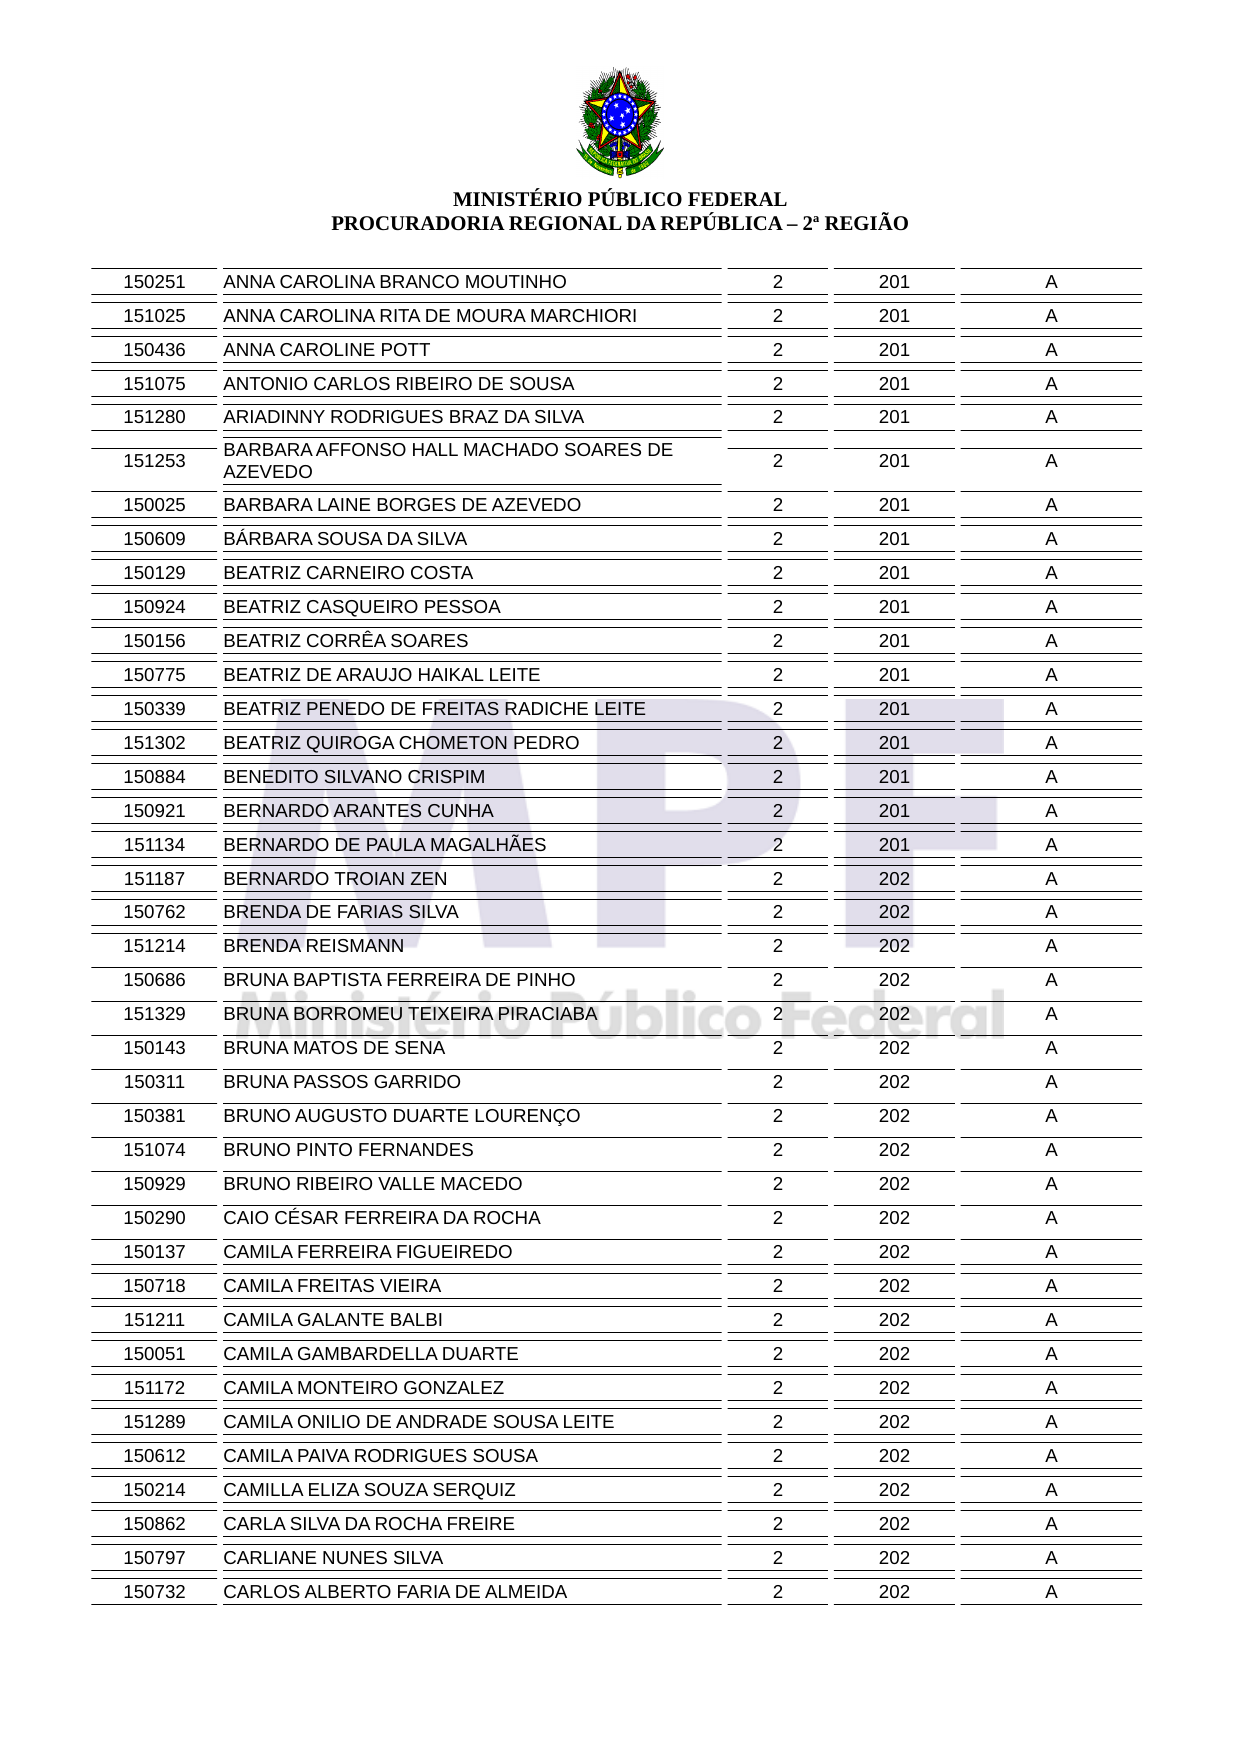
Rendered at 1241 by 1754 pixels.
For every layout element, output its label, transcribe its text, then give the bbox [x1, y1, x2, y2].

table_cell 150129 [89, 556, 220, 589]
table_cell BEATRIZ CORRÊA SOARES [220, 624, 725, 657]
table_cell A [958, 1201, 1145, 1235]
table_cell 2 [725, 861, 831, 895]
table_cell 2 [725, 1371, 831, 1404]
table_cell 202 [831, 1405, 958, 1438]
table_cell 150775 [89, 658, 220, 691]
table_cell [1145, 1303, 1152, 1337]
table_cell 151289 [89, 1405, 220, 1438]
table_cell 150051 [89, 1337, 220, 1371]
table_cell BERNARDO DE PAULA MAGALHÃES [220, 827, 725, 861]
table_cell 2 [725, 1337, 831, 1371]
table_cell 201 [831, 725, 958, 759]
table_cell 202 [831, 1506, 958, 1540]
table_cell [1145, 1473, 1152, 1506]
table_cell 2 [725, 1405, 831, 1438]
table_cell A [958, 1031, 1145, 1065]
table_cell 2 [725, 1439, 831, 1472]
table_cell A [958, 522, 1145, 556]
table_cell A [958, 1439, 1145, 1472]
table_cell BERNARDO TROIAN ZEN [220, 861, 725, 895]
table_cell [1145, 1371, 1152, 1404]
table_cell BRUNA BORROMEU TEIXEIRA PIRACIABA [220, 997, 725, 1031]
table_cell 2 [725, 434, 831, 488]
table_cell BRUNO PINTO FERNANDES [220, 1133, 725, 1167]
table_cell 2 [725, 1235, 831, 1269]
table_cell 201 [831, 400, 958, 434]
table_cell [1145, 861, 1152, 895]
table_cell A [958, 1269, 1145, 1303]
table_cell 201 [831, 522, 958, 556]
table_cell 2 [725, 1506, 831, 1540]
table_cell [1145, 1439, 1152, 1472]
table_cell BEATRIZ CARNEIRO COSTA [220, 556, 725, 589]
table_cell 201 [831, 366, 958, 400]
table_cell 151280 [89, 400, 220, 434]
table_cell CAMILA FERREIRA FIGUEIREDO [220, 1235, 725, 1269]
table_cell [1145, 1235, 1152, 1269]
table_cell ANNA CAROLINA RITA DE MOURA MARCHIORI [220, 298, 725, 332]
table_cell 150436 [89, 332, 220, 366]
table_cell 2 [725, 298, 831, 332]
table_cell 150762 [89, 895, 220, 929]
table_cell [1145, 590, 1152, 623]
table_cell A [958, 895, 1145, 929]
table_cell 151187 [89, 861, 220, 895]
table_cell 2 [725, 691, 831, 725]
table_cell 2 [725, 1574, 831, 1608]
table_cell BRUNO AUGUSTO DUARTE LOURENÇO [220, 1099, 725, 1133]
table_cell CAMILA PAIVA RODRIGUES SOUSA [220, 1439, 725, 1472]
table_cell 202 [831, 1574, 958, 1608]
table_cell A [958, 1303, 1145, 1337]
table_cell 2 [725, 759, 831, 793]
table_cell 2 [725, 1065, 831, 1099]
table_cell CAMILLA ELIZA SOUZA SERQUIZ [220, 1473, 725, 1506]
table_cell 202 [831, 1439, 958, 1472]
table_cell 150137 [89, 1235, 220, 1269]
table_cell [1145, 1506, 1152, 1540]
table_cell 202 [831, 1269, 958, 1303]
table_cell 150025 [89, 488, 220, 522]
table_cell A [958, 691, 1145, 725]
table_cell 202 [831, 1099, 958, 1133]
table_cell 151134 [89, 827, 220, 861]
table_cell 2 [725, 895, 831, 929]
table_cell 202 [831, 997, 958, 1031]
table_cell A [958, 725, 1145, 759]
table_cell CAMILA MONTEIRO GONZALEZ [220, 1371, 725, 1404]
table_cell [1145, 725, 1152, 759]
table_cell 202 [831, 1540, 958, 1574]
table_cell 2 [725, 793, 831, 827]
table_cell CARLIANE NUNES SILVA [220, 1540, 725, 1574]
table_cell 201 [831, 590, 958, 623]
table_cell BARBARA AFFONSO HALL MACHADO SOARES DE AZEVEDO [220, 434, 725, 488]
table_cell A [958, 434, 1145, 488]
table_cell 2 [725, 658, 831, 691]
table_cell A [958, 332, 1145, 366]
table_cell 151253 [89, 434, 220, 488]
table_cell [1145, 264, 1152, 298]
table_cell 150381 [89, 1099, 220, 1133]
table_cell A [958, 366, 1145, 400]
table_cell 2 [725, 1167, 831, 1201]
table_cell 2 [725, 929, 831, 963]
table_cell A [958, 624, 1145, 657]
table_cell 2 [725, 1540, 831, 1574]
table_cell 202 [831, 1473, 958, 1506]
table_cell ANTONIO CARLOS RIBEIRO DE SOUSA [220, 366, 725, 400]
table_cell 202 [831, 1337, 958, 1371]
table_cell BEATRIZ DE ARAUJO HAIKAL LEITE [220, 658, 725, 691]
table_cell 2 [725, 1031, 831, 1065]
table_cell 201 [831, 658, 958, 691]
table_cell 202 [831, 929, 958, 963]
table_cell 2 [725, 1201, 831, 1235]
table_cell CAIO CÉSAR FERREIRA DA ROCHA [220, 1201, 725, 1235]
table_cell 2 [725, 1303, 831, 1337]
table_cell 202 [831, 861, 958, 895]
table_cell A [958, 1473, 1145, 1506]
table_cell BRUNA BAPTISTA FERREIRA DE PINHO [220, 963, 725, 997]
table_cell A [958, 963, 1145, 997]
table_cell [1145, 1269, 1152, 1303]
table_cell BRENDA DE FARIAS SILVA [220, 895, 725, 929]
table_cell 151211 [89, 1303, 220, 1337]
table_cell 150311 [89, 1065, 220, 1099]
table_cell 202 [831, 1371, 958, 1404]
table_cell 2 [725, 1099, 831, 1133]
table_cell [1145, 522, 1152, 556]
table_cell 151074 [89, 1133, 220, 1167]
table_cell CAMILA GAMBARDELLA DUARTE [220, 1337, 725, 1371]
table_cell A [958, 1235, 1145, 1269]
table_cell 2 [725, 590, 831, 623]
table_cell 201 [831, 488, 958, 522]
table_cell A [958, 400, 1145, 434]
table_cell 202 [831, 1031, 958, 1065]
table_cell A [958, 1506, 1145, 1540]
table_cell 2 [725, 1269, 831, 1303]
table_cell 202 [831, 1235, 958, 1269]
table_cell 2 [725, 1473, 831, 1506]
table_cell 2 [725, 366, 831, 400]
table_cell 150290 [89, 1201, 220, 1235]
table_cell A [958, 793, 1145, 827]
table_cell 151214 [89, 929, 220, 963]
table_cell 202 [831, 1167, 958, 1201]
table_cell 2 [725, 725, 831, 759]
table_cell A [958, 929, 1145, 963]
table_cell 202 [831, 895, 958, 929]
table_cell A [958, 1065, 1145, 1099]
table_cell [1145, 624, 1152, 657]
table_cell [1145, 1337, 1152, 1371]
table_cell 2 [725, 963, 831, 997]
table_cell A [958, 264, 1145, 298]
table_cell A [958, 1099, 1145, 1133]
table_cell BARBARA LAINE BORGES DE AZEVEDO [220, 488, 725, 522]
table_cell 202 [831, 963, 958, 997]
table_cell 150718 [89, 1269, 220, 1303]
table_cell 201 [831, 264, 958, 298]
table_cell 2 [725, 624, 831, 657]
table_cell 201 [831, 691, 958, 725]
table_cell [1145, 1574, 1152, 1608]
table_cell 202 [831, 1303, 958, 1337]
table_cell 150924 [89, 590, 220, 623]
table_cell BRENDA REISMANN [220, 929, 725, 963]
table_cell 150609 [89, 522, 220, 556]
table_cell [1145, 1167, 1152, 1201]
table_cell 150921 [89, 793, 220, 827]
table_cell [1145, 1540, 1152, 1574]
table_cell 151172 [89, 1371, 220, 1404]
table_cell BERNARDO ARANTES CUNHA [220, 793, 725, 827]
table_cell ARIADINNY RODRIGUES BRAZ DA SILVA [220, 400, 725, 434]
table_cell CAMILA GALANTE BALBI [220, 1303, 725, 1337]
table_cell BÁRBARA SOUSA DA SILVA [220, 522, 725, 556]
table_cell ANNA CAROLINE POTT [220, 332, 725, 366]
table_cell 2 [725, 522, 831, 556]
table_cell BRUNO RIBEIRO VALLE MACEDO [220, 1167, 725, 1201]
table_cell A [958, 658, 1145, 691]
table_cell A [958, 1574, 1145, 1608]
table_cell [1145, 929, 1152, 963]
table_cell [1145, 691, 1152, 725]
table_cell A [958, 759, 1145, 793]
table_cell A [958, 298, 1145, 332]
table_cell A [958, 1540, 1145, 1574]
table_cell BEATRIZ PENEDO DE FREITAS RADICHE LEITE [220, 691, 725, 725]
table_cell A [958, 556, 1145, 589]
table_cell 150156 [89, 624, 220, 657]
table_cell 2 [725, 556, 831, 589]
table_cell [1145, 1133, 1152, 1167]
table_cell 2 [725, 827, 831, 861]
table_cell [1145, 488, 1152, 522]
table_cell 2 [725, 1133, 831, 1167]
table_cell CARLOS ALBERTO FARIA DE ALMEIDA [220, 1574, 725, 1608]
table_cell 201 [831, 332, 958, 366]
table_cell [1145, 556, 1152, 589]
table_cell 201 [831, 434, 958, 488]
table_cell 150214 [89, 1473, 220, 1506]
table_cell [1145, 298, 1152, 332]
table_cell 150862 [89, 1506, 220, 1540]
table_cell [1145, 793, 1152, 827]
table_cell 2 [725, 332, 831, 366]
table_cell ANNA CAROLINA BRANCO MOUTINHO [220, 264, 725, 298]
table_cell 150251 [89, 264, 220, 298]
table_cell [1145, 997, 1152, 1031]
table_cell [1145, 1201, 1152, 1235]
table_cell BEATRIZ CASQUEIRO PESSOA [220, 590, 725, 623]
table_cell 150612 [89, 1439, 220, 1472]
table_cell CARLA SILVA DA ROCHA FREIRE [220, 1506, 725, 1540]
table_cell 150143 [89, 1031, 220, 1065]
table_cell [1145, 827, 1152, 861]
table_cell BRUNA PASSOS GARRIDO [220, 1065, 725, 1099]
table_cell 2 [725, 488, 831, 522]
table_cell 201 [831, 793, 958, 827]
table_cell 150339 [89, 691, 220, 725]
table_cell 150884 [89, 759, 220, 793]
table_cell A [958, 1405, 1145, 1438]
table_cell 150732 [89, 1574, 220, 1608]
table_cell 202 [831, 1065, 958, 1099]
table_cell A [958, 1337, 1145, 1371]
table_cell BENEDITO SILVANO CRISPIM [220, 759, 725, 793]
table_cell 201 [831, 556, 958, 589]
table_cell A [958, 861, 1145, 895]
table_cell BRUNA MATOS DE SENA [220, 1031, 725, 1065]
table_cell BEATRIZ QUIROGA CHOMETON PEDRO [220, 725, 725, 759]
table_cell 2 [725, 264, 831, 298]
table_cell [1145, 400, 1152, 434]
table_cell CAMILA ONILIO DE ANDRADE SOUSA LEITE [220, 1405, 725, 1438]
table_cell 201 [831, 827, 958, 861]
table_cell 151025 [89, 298, 220, 332]
table_cell [1145, 366, 1152, 400]
table_cell 2 [725, 997, 831, 1031]
table_cell 201 [831, 298, 958, 332]
table_cell 202 [831, 1133, 958, 1167]
table_cell 150686 [89, 963, 220, 997]
table_cell A [958, 590, 1145, 623]
table_cell [1145, 1031, 1152, 1065]
table_cell [1145, 963, 1152, 997]
table_cell 202 [831, 1201, 958, 1235]
table_cell A [958, 1133, 1145, 1167]
table_cell [1145, 895, 1152, 929]
table_cell 151329 [89, 997, 220, 1031]
table_cell [1145, 1405, 1152, 1438]
table_cell 201 [831, 624, 958, 657]
table_cell [1145, 1099, 1152, 1133]
table_cell 150797 [89, 1540, 220, 1574]
table_cell CAMILA FREITAS VIEIRA [220, 1269, 725, 1303]
table_cell 201 [831, 759, 958, 793]
table_cell [1145, 658, 1152, 691]
table_cell [1145, 434, 1152, 488]
table_cell A [958, 488, 1145, 522]
table_cell A [958, 997, 1145, 1031]
table_cell A [958, 827, 1145, 861]
table_cell [1145, 759, 1152, 793]
table_cell A [958, 1371, 1145, 1404]
table_cell 150929 [89, 1167, 220, 1201]
table_cell [1145, 1065, 1152, 1099]
table_cell A [958, 1167, 1145, 1201]
table_cell [1145, 332, 1152, 366]
table_cell 151075 [89, 366, 220, 400]
table_cell 2 [725, 400, 831, 434]
table_cell 151302 [89, 725, 220, 759]
